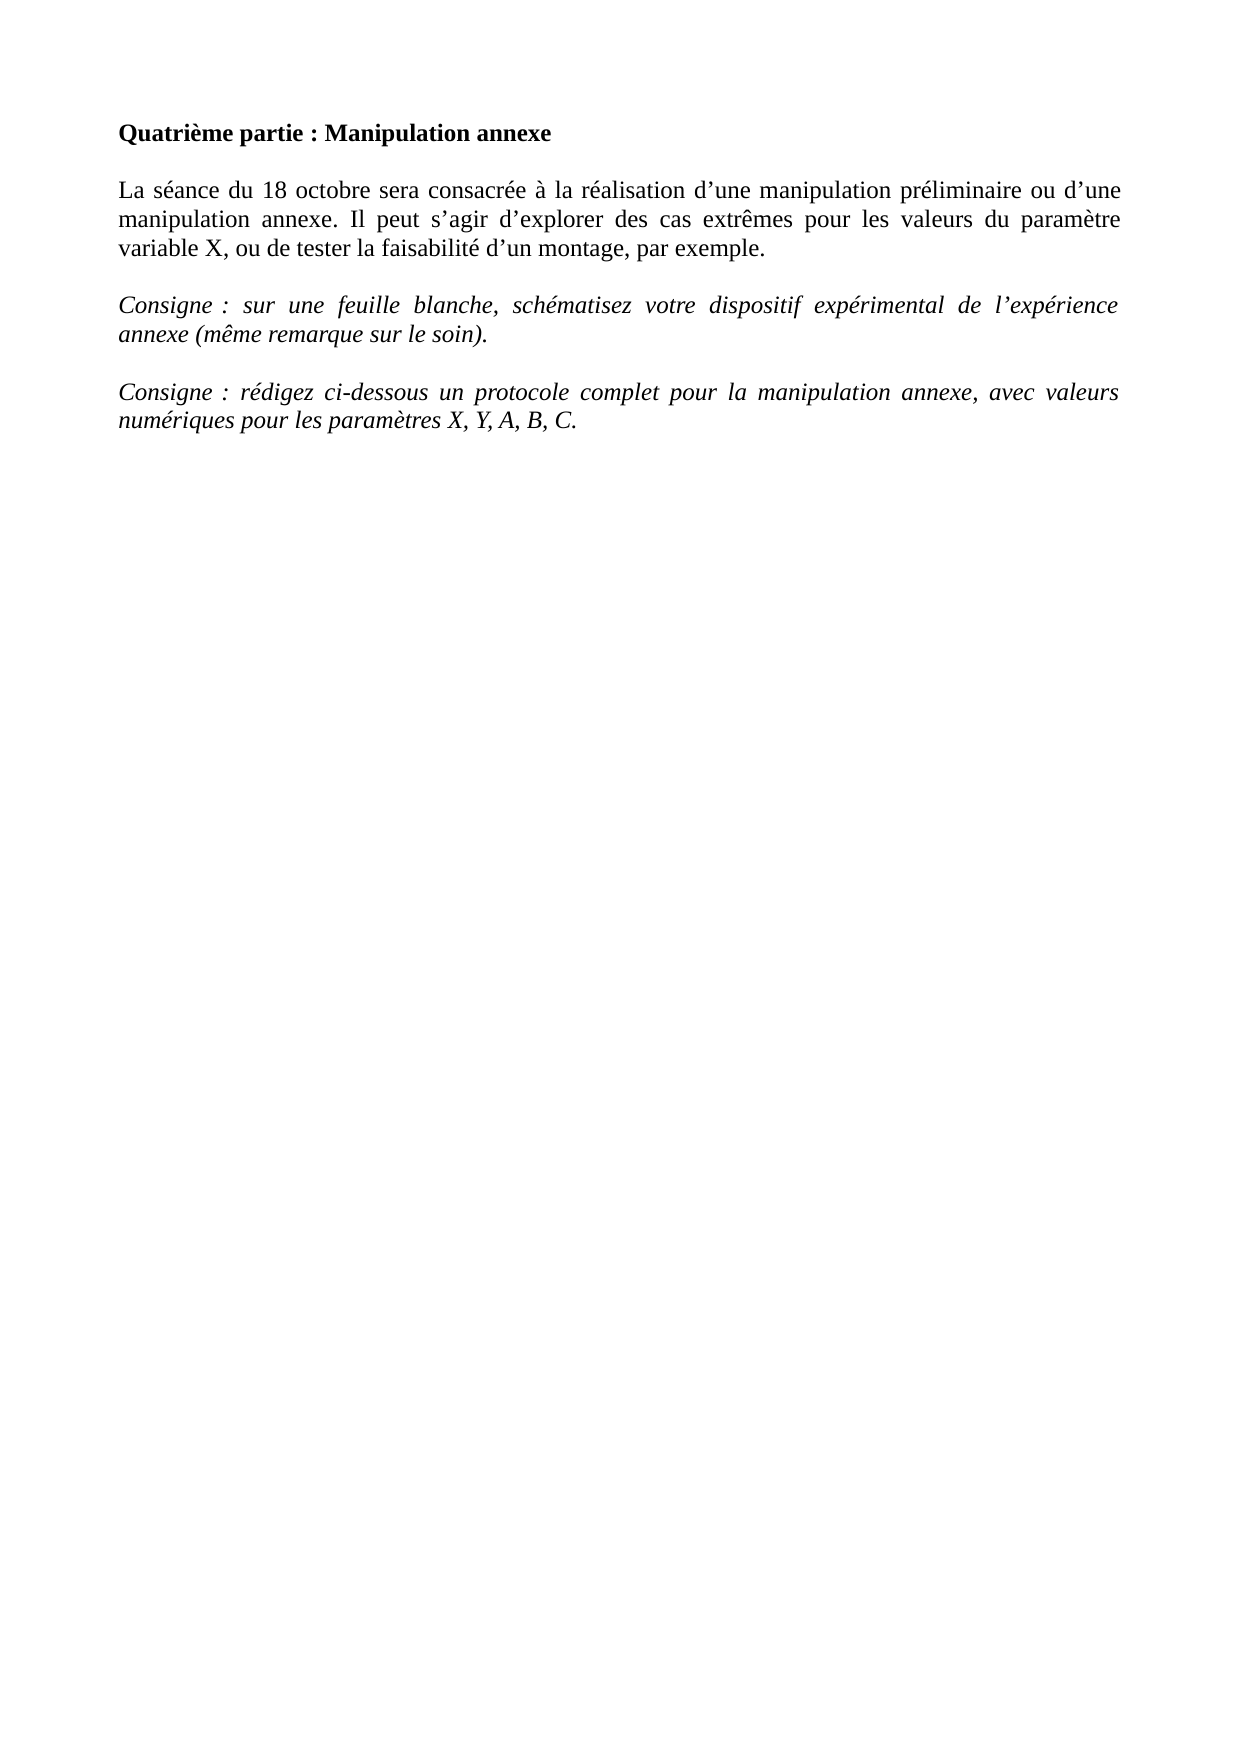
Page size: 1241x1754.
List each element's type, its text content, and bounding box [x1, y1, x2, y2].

text Quatrième partie : Manipulation annexe [118, 118, 1122, 147]
text La séance du 18 octobre sera consacrée à la réalisation d’une manipulation préliminaire ou d’une manipulation annexe. Il peut s’agir d’explorer des cas extrêmes pour les valeurs du paramètre variable X, ou de tester la faisabilité d’un montage, par exemple. [118, 176, 1122, 262]
text Consigne : sur une feuille blanche, schématisez votre dispositif expérimental de l’expérience annexe (même remarque sur le soin). [118, 291, 1122, 348]
text Consigne : rédigez ci-dessous un protocole complet pour la manipulation annexe, avec valeurs numériques pour les paramètres X, Y, A, B, C. [118, 377, 1122, 434]
